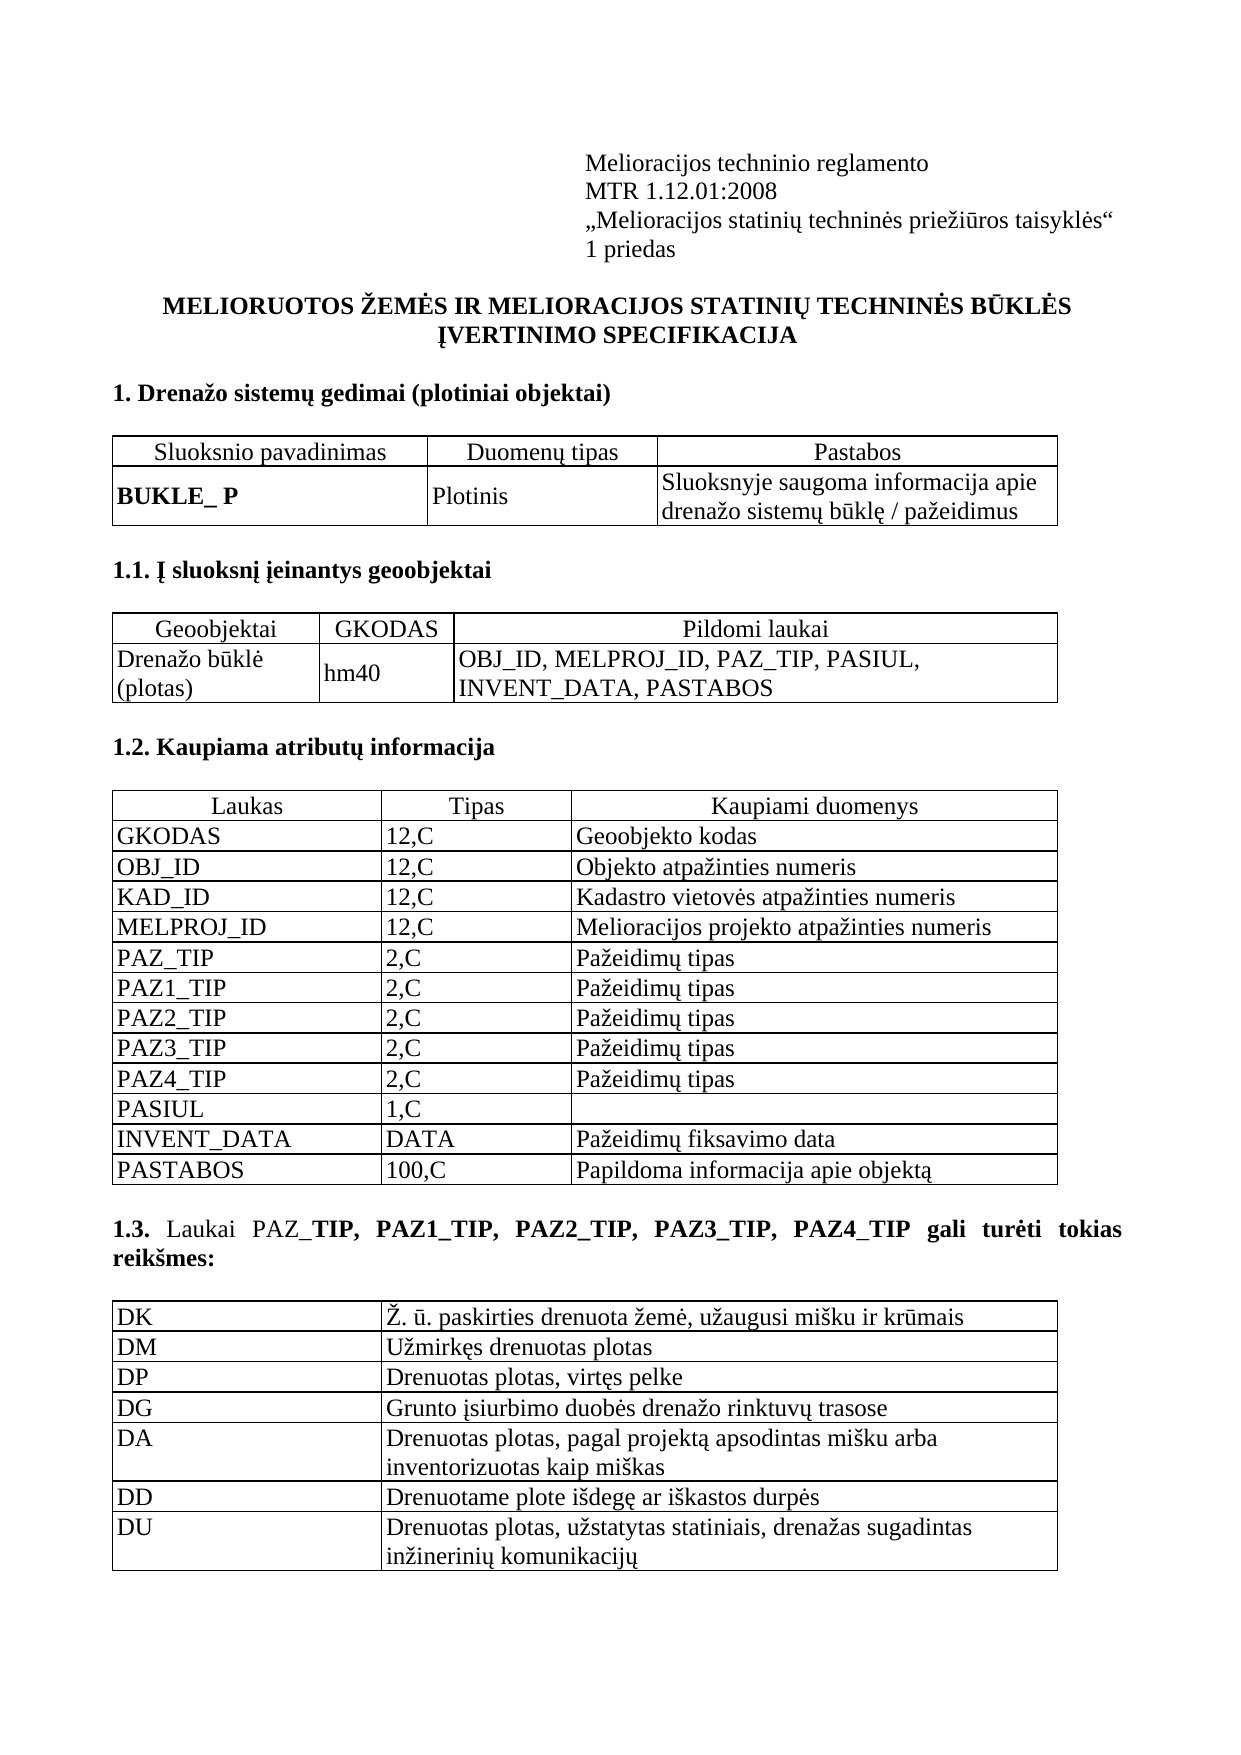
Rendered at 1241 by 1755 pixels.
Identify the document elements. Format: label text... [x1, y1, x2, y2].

table_cell [572, 1094, 576, 1123]
text MTR 1.12.01:2008 [585, 176, 1122, 205]
table_cell 12,C [567, 821, 571, 850]
table_cell 12,C [382, 821, 386, 850]
table_cell hm40 [320, 644, 453, 702]
table_cell 12,C [567, 852, 571, 880]
table_cell 2,C [567, 1003, 571, 1032]
table_cell DG [113, 1393, 117, 1421]
table_cell DP [113, 1362, 117, 1391]
table_header DK [113, 1302, 117, 1330]
table_cell BUKLE_ P [113, 467, 427, 524]
table_cell 2,C [382, 1034, 386, 1062]
table_cell DM [377, 1332, 381, 1361]
table_cell DATA [567, 1125, 571, 1153]
text 1.1. Į sluoksnį įeinantys geoobjektai [112, 555, 1122, 583]
text 1 priedas [585, 234, 1122, 263]
table_cell DD [113, 1482, 117, 1511]
text „Melioracijos statinių techninės priežiūros taisyklės“ [585, 205, 1122, 234]
table_cell 2,C [382, 973, 386, 1002]
table_cell 12,C [567, 882, 571, 911]
table_cell DG [377, 1393, 381, 1421]
table_cell 2,C [567, 943, 571, 971]
table_header Tipas [382, 791, 386, 820]
table_cell DU [113, 1512, 381, 1570]
table_cell 100,C [567, 1155, 571, 1183]
text 1.3. Laukai PAZ_TIP, PAZ1_TIP, PAZ2_TIP, PAZ3_TIP, PAZ4_TIP gali turėti tokias reikšmes: [112, 1214, 1122, 1271]
table_cell DA [113, 1423, 381, 1480]
table_cell 2,C [382, 1003, 386, 1032]
table_cell DATA [382, 1125, 386, 1153]
table_cell Plotinis [428, 467, 657, 524]
table_cell 12,C [382, 882, 386, 911]
text MELIORUOTOS ŽEMĖS IR MELIORACIJOS STATINIŲ TECHNINĖS BŪKLĖS ĮVERTINIMO SPECIFIKACIJA [112, 291, 1122, 349]
text Melioracijos techninio reglamento [585, 148, 1122, 176]
table_header DK [377, 1302, 381, 1330]
table_cell DP [377, 1362, 381, 1391]
table_cell 100,C [382, 1155, 386, 1183]
table_cell 2,C [382, 943, 386, 971]
table_cell 2,C [567, 973, 571, 1002]
table_cell 12,C [382, 852, 386, 880]
table_cell 2,C [382, 1064, 386, 1093]
table_cell 1,C [567, 1094, 571, 1123]
table_cell DD [377, 1482, 381, 1511]
text 1. Drenažo sistemų gedimai (plotiniai objektai) [112, 378, 1122, 406]
table_cell 1,C [382, 1094, 386, 1123]
text 1.2. Kaupiama atributų informacija [112, 732, 1122, 761]
table_cell 2,C [567, 1034, 571, 1062]
table_cell [1053, 1094, 1057, 1123]
table_cell 12,C [382, 912, 386, 941]
table_cell DM [113, 1332, 117, 1361]
table_cell 2,C [567, 1064, 571, 1093]
table_cell 12,C [567, 912, 571, 941]
table_header Tipas [567, 791, 571, 820]
